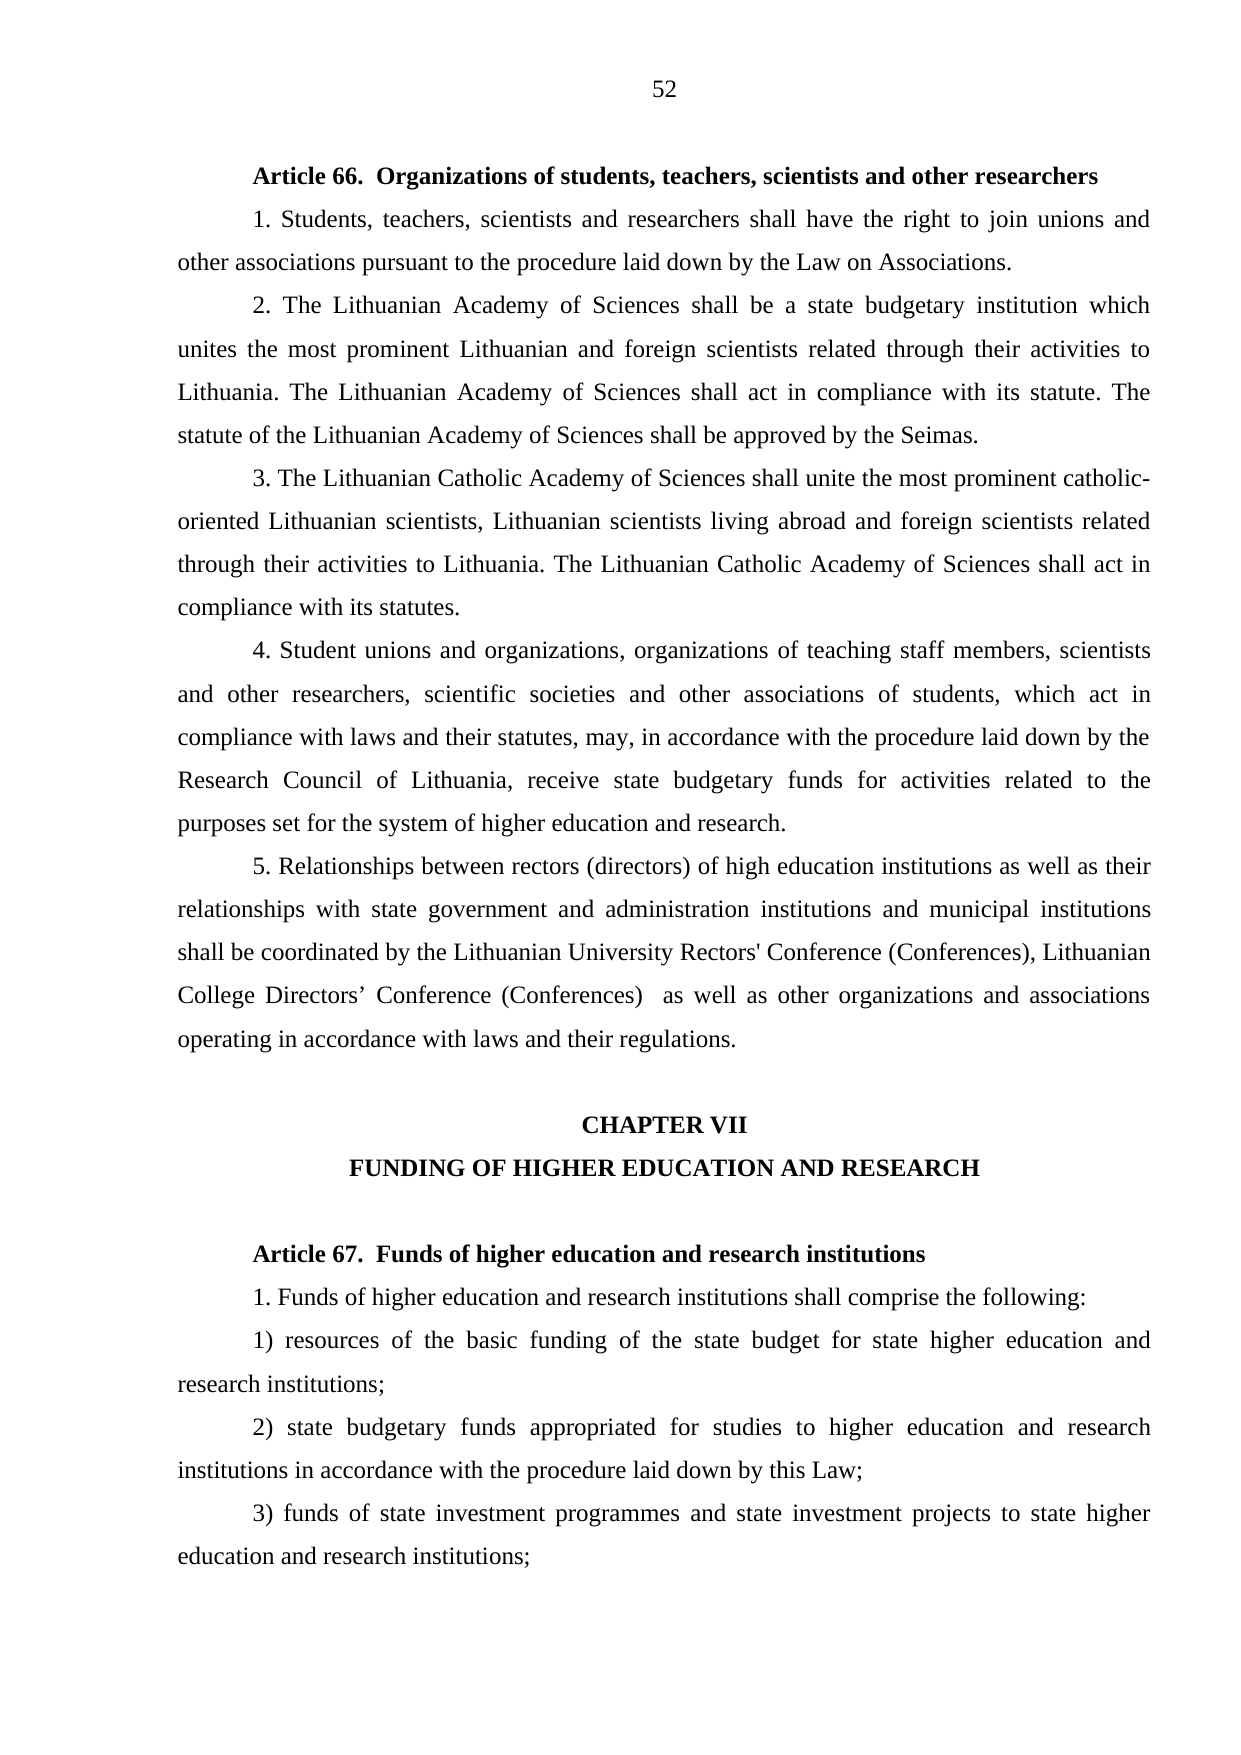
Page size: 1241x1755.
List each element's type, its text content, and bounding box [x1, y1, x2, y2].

text 5. Relationships between rectors (directors) of high education institutions as well as their relationships with state government and administration institutions and municipal institutions shall be coordinated by the Lithuanian University Rectors' Conference (Conferences), Lithuanian College Directors’ Conference (Conferences) as well as other organizations and associations operating in accordance with laws and their regulations. [177, 851, 1152, 1052]
text 1. Funds of higher education and research institutions shall comprise the following: [177, 1282, 1152, 1311]
text 4. Student unions and organizations, organizations of teaching staff members, scientists and other researchers, scientific societies and other associations of students, which act in compliance with laws and their statutes, may, in accordance with the procedure laid down by the Research Council of Lithuania, receive state budgetary funds for activities related to the purposes set for the system of higher education and research. [177, 636, 1152, 837]
text 1. Students, teachers, scientists and researchers shall have the right to join unions and other associations pursuant to the procedure laid down by the Law on Associations. [177, 204, 1152, 276]
text 1) resources of the basic funding of the state budget for state higher education and research institutions; [177, 1326, 1152, 1397]
text Article 66. Organizations of students, teachers, scientists and other researchers [177, 161, 1152, 190]
text CHAPTER VII [177, 1110, 1152, 1139]
text 3. The Lithuanian Catholic Academy of Sciences shall unite the most prominent catholic-oriented Lithuanian scientists, Lithuanian scientists living abroad and foreign scientists related through their activities to Lithuania. The Lithuanian Catholic Academy of Sciences shall act in compliance with its statutes. [177, 463, 1152, 621]
text 3) funds of state investment programmes and state investment projects to state higher education and research institutions; [177, 1498, 1152, 1570]
text FUNDING OF HIGHER EDUCATION AND RESEARCH [177, 1153, 1152, 1182]
text Article 67. Funds of higher education and research institutions [177, 1239, 1152, 1268]
text 2. The Lithuanian Academy of Sciences shall be a state budgetary institution which unites the most prominent Lithuanian and foreign scientists related through their activities to Lithuania. The Lithuanian Academy of Sciences shall act in compliance with its statute. The statute of the Lithuanian Academy of Sciences shall be approved by the Seimas. [177, 291, 1152, 449]
text 2) state budgetary funds appropriated for studies to higher education and research institutions in accordance with the procedure laid down by this Law; [177, 1412, 1152, 1484]
